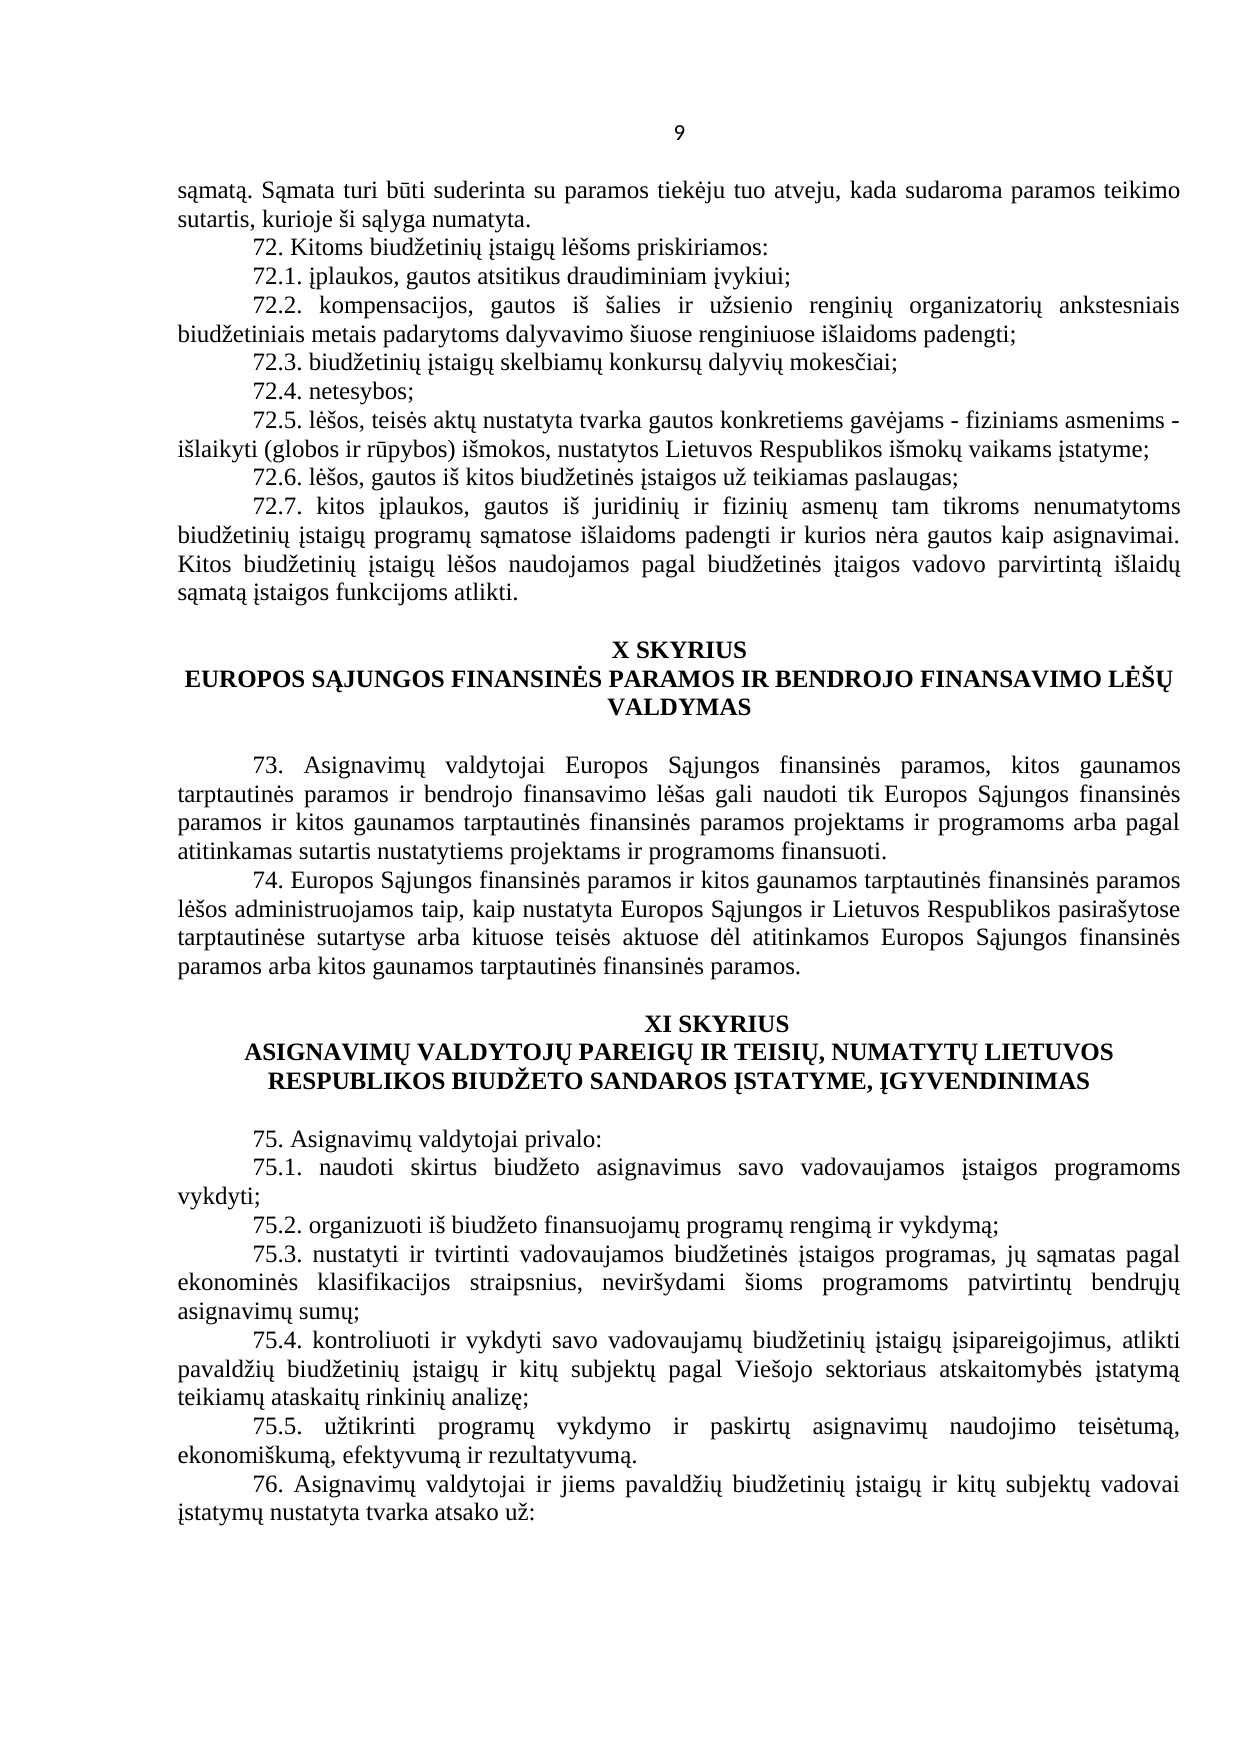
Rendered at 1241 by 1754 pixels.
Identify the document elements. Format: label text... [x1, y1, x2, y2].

text 72.2. kompensacijos, gautos iš šalies ir užsienio renginių organizatorių ankstesniais biudžetiniais metais padarytoms dalyvavimo šiuose renginiuose išlaidoms padengti; [177, 290, 1181, 347]
text 74. Europos Sąjungos finansinės paramos ir kitos gaunamos tarptautinės finansinės paramos lėšos administruojamos taip, kaip nustatyta Europos Sąjungos ir Lietuvos Respublikos pasirašytose tarptautinėse sutartyse arba kituose teisės aktuose dėl atitinkamos Europos Sąjungos finansinės paramos arba kitos gaunamos tarptautinės finansinės paramos. [177, 865, 1181, 980]
text 73. Asignavimų valdytojai Europos Sąjungos finansinės paramos, kitos gaunamos tarptautinės paramos ir bendrojo finansavimo lėšas gali naudoti tik Europos Sąjungos finansinės paramos ir kitos gaunamos tarptautinės finansinės paramos projektams ir programoms arba pagal atitinkamas sutartis nustatytiems projektams ir programoms finansuoti. [177, 750, 1181, 865]
text 72.3. biudžetinių įstaigų skelbiamų konkursų dalyvių mokesčiai; [177, 347, 1181, 376]
text 72.5. lėšos, teisės aktų nustatyta tvarka gautos konkretiems gavėjams - fiziniams asmenims -išlaikyti (globos ir rūpybos) išmokos, nustatytos Lietuvos Respublikos išmokų vaikams įstatyme; [177, 405, 1181, 462]
text 75. Asignavimų valdytojai privalo: [177, 1124, 1181, 1152]
text 75.3. nustatyti ir tvirtinti vadovaujamos biudžetinės įstaigos programas, jų sąmatas pagal ekonominės klasifikacijos straipsnius, neviršydami šioms programoms patvirtintų bendrųjų asignavimų sumų; [177, 1239, 1181, 1325]
text 72.1. įplaukos, gautos atsitikus draudiminiam įvykiui; [177, 261, 1181, 290]
text 72.7. kitos įplaukos, gautos iš juridinių ir fizinių asmenų tam tikroms nenumatytoms biudžetinių įstaigų programų sąmatose išlaidoms padengti ir kurios nėra gautos kaip asignavimai. Kitos biudžetinių įstaigų lėšos naudojamos pagal biudžetinės įtaigos vadovo parvirtintą išlaidų sąmatą įstaigos funkcijoms atlikti. [177, 491, 1181, 606]
text ASIGNAVIMŲ VALDYTOJŲ PAREIGŲ IR TEISIŲ, NUMATYTŲ LIETUVOS RESPUBLIKOS BIUDŽETO SANDAROS ĮSTATYME, ĮGYVENDINIMAS [177, 1037, 1181, 1095]
text EUROPOS SĄJUNGOS FINANSINĖS PARAMOS IR BENDROJO FINANSAVIMO LĖŠŲ VALDYMAS [177, 664, 1181, 721]
text X SKYRIUS [177, 635, 1181, 664]
text 75.4. kontroliuoti ir vykdyti savo vadovaujamų biudžetinių įstaigų įsipareigojimus, atlikti pavaldžių biudžetinių įstaigų ir kitų subjektų pagal Viešojo sektoriaus atskaitomybės įstatymą teikiamų ataskaitų rinkinių analizę; [177, 1325, 1181, 1411]
text 72.4. netesybos; [177, 376, 1181, 405]
text 72. Kitoms biudžetinių įstaigų lėšoms priskiriamos: [177, 232, 1181, 261]
text 72.6. lėšos, gautos iš kitos biudžetinės įstaigos už teikiamas paslaugas; [177, 462, 1181, 491]
text 75.2. organizuoti iš biudžeto finansuojamų programų rengimą ir vykdymą; [177, 1210, 1181, 1239]
text 76. Asignavimų valdytojai ir jiems pavaldžių biudžetinių įstaigų ir kitų subjektų vadovai įstatymų nustatyta tvarka atsako už: [177, 1469, 1181, 1526]
text 75.1. naudoti skirtus biudžeto asignavimus savo vadovaujamos įstaigos programoms vykdyti; [177, 1152, 1181, 1210]
text sąmatą. Sąmata turi būti suderinta su paramos tiekėju tuo atveju, kada sudaroma paramos teikimo sutartis, kurioje ši sąlyga numatyta. [177, 175, 1181, 232]
text 75.5. užtikrinti programų vykdymo ir paskirtų asignavimų naudojimo teisėtumą, ekonomiškumą, efektyvumą ir rezultatyvumą. [177, 1411, 1181, 1469]
text XI SKYRIUS [177, 1009, 1181, 1037]
